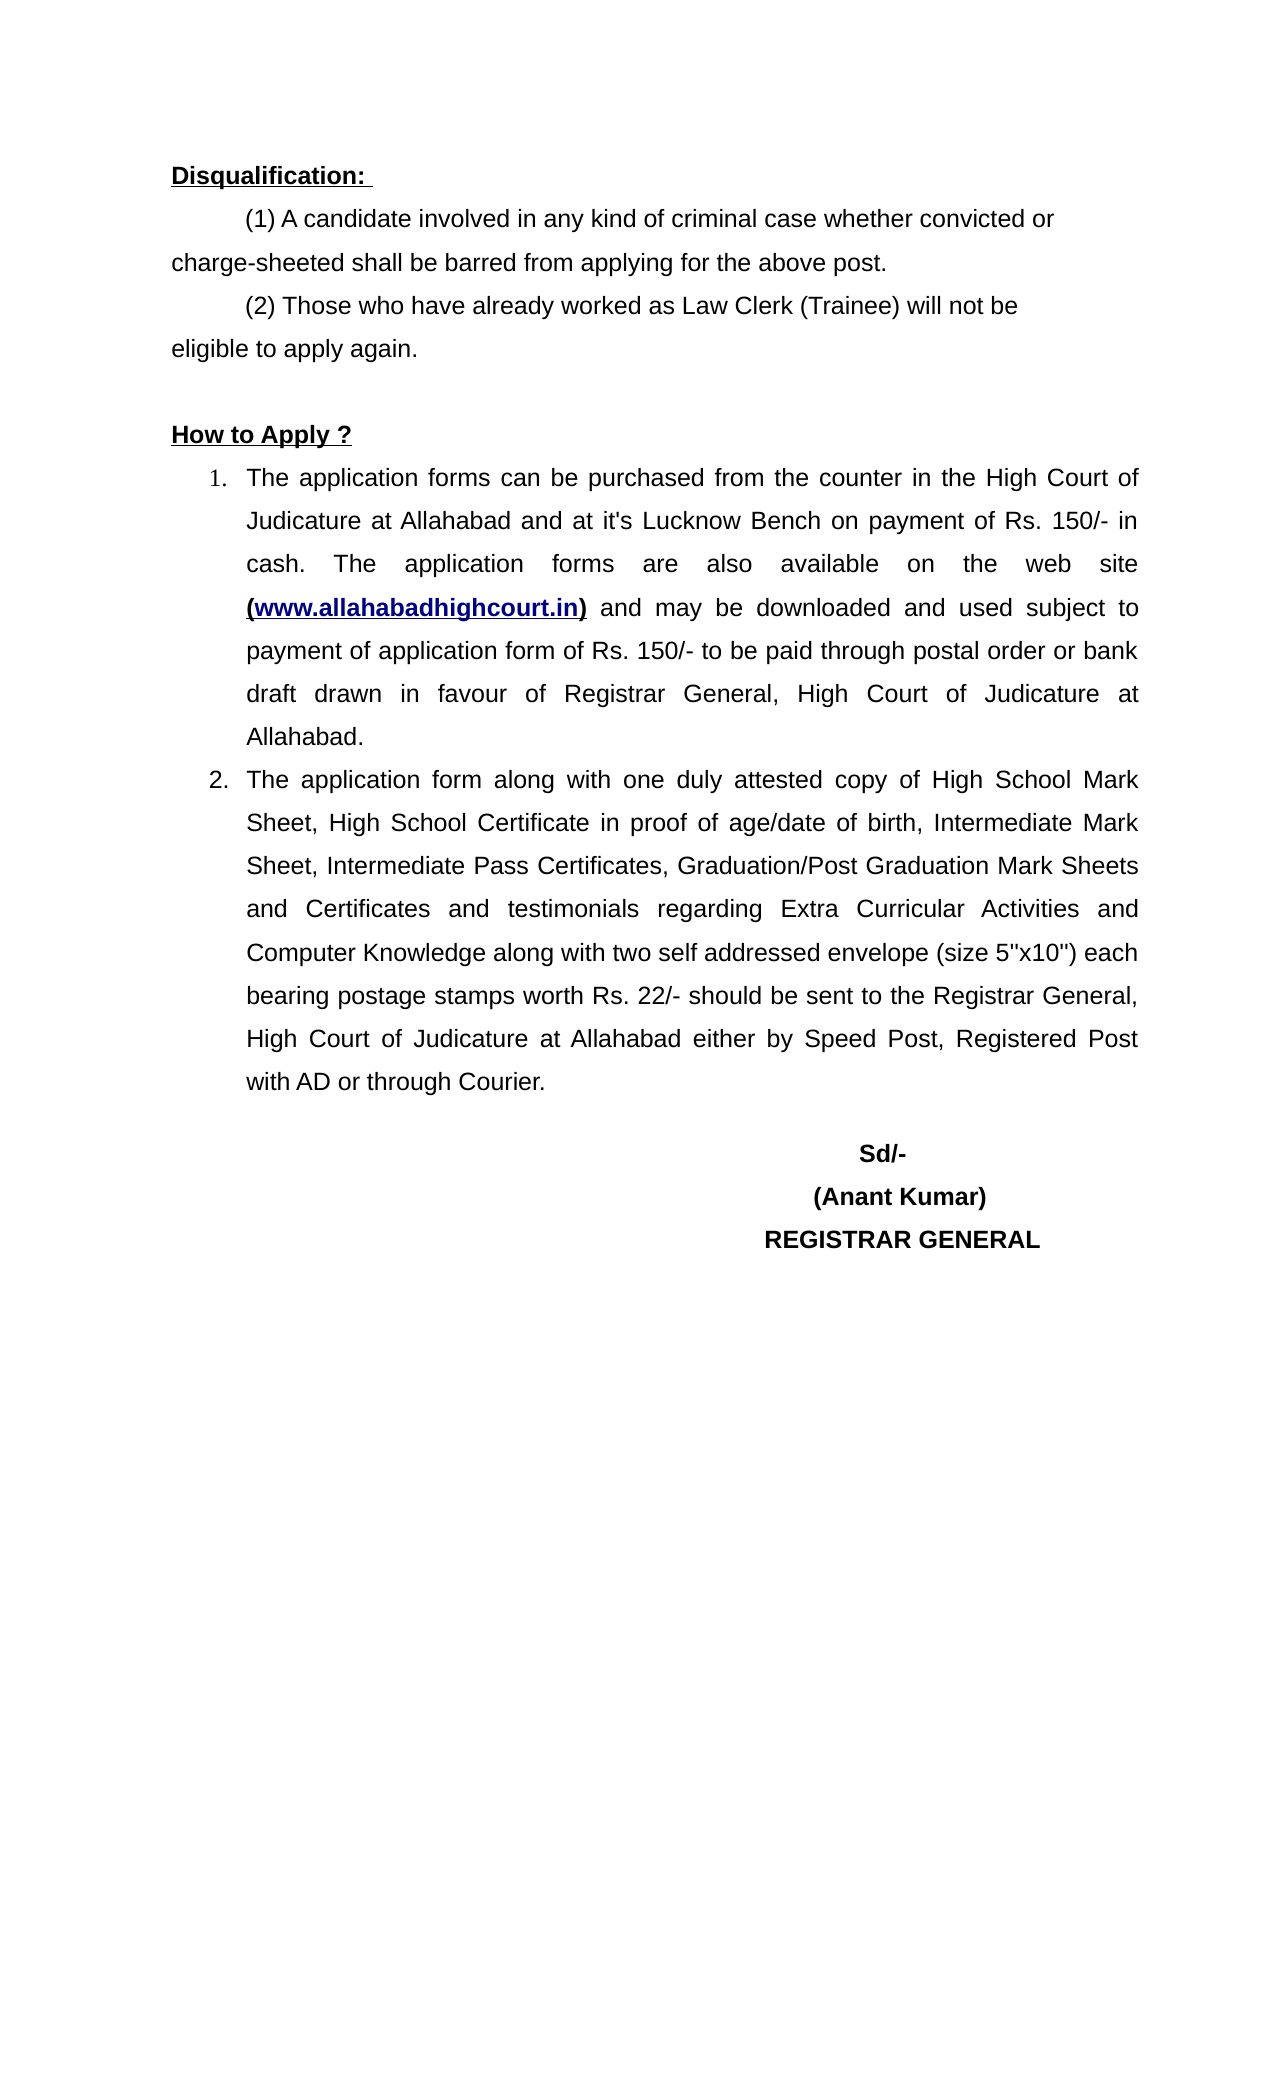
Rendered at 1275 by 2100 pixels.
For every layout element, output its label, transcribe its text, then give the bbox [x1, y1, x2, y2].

text (2) Those who have already worked as Law Clerk (Trainee) will not be eligible to apply again. [171, 291, 1140, 362]
text How to Apply ? [171, 420, 1140, 449]
text (1) A candidate involved in any kind of criminal case whether convicted or charge-sheeted shall be barred from applying for the above post. [171, 204, 1140, 276]
text Disqualification: [171, 161, 1140, 190]
text Sd/- [171, 1139, 1140, 1168]
list The application form along with one duly attested copy of High School Mark Sheet, High School Certificate in proof of age/date of birth, Intermediate Mark Sheet, Intermediate Pass Certificates, Graduation/Post Graduation Mark Sheets and Certificates and testimonials regarding Extra Curricular Activities and Computer Knowledge along with two self addressed envelope (size 5''x10'') each bearing postage stamps worth Rs. 22/- should be sent to the Registrar General, High Court of Judicature at Allahabad either by Speed Post, Registered Post with AD or through Courier. [208, 765, 1140, 1096]
text (Anant Kumar) [171, 1182, 1140, 1211]
list The application forms can be purchased from the counter in the High Court of Judicature at Allahabad and at it's Lucknow Bench on payment of Rs. 150/- in cash. The application forms are also available on the web site (www.allahabadhighcourt.in) and may be downloaded and used subject to payment of application form of Rs. 150/- to be paid through postal order or bank draft drawn in favour of Registrar General, High Court of Judicature at Allahabad. [208, 463, 1140, 751]
text REGISTRAR GENERAL [171, 1225, 1140, 1254]
